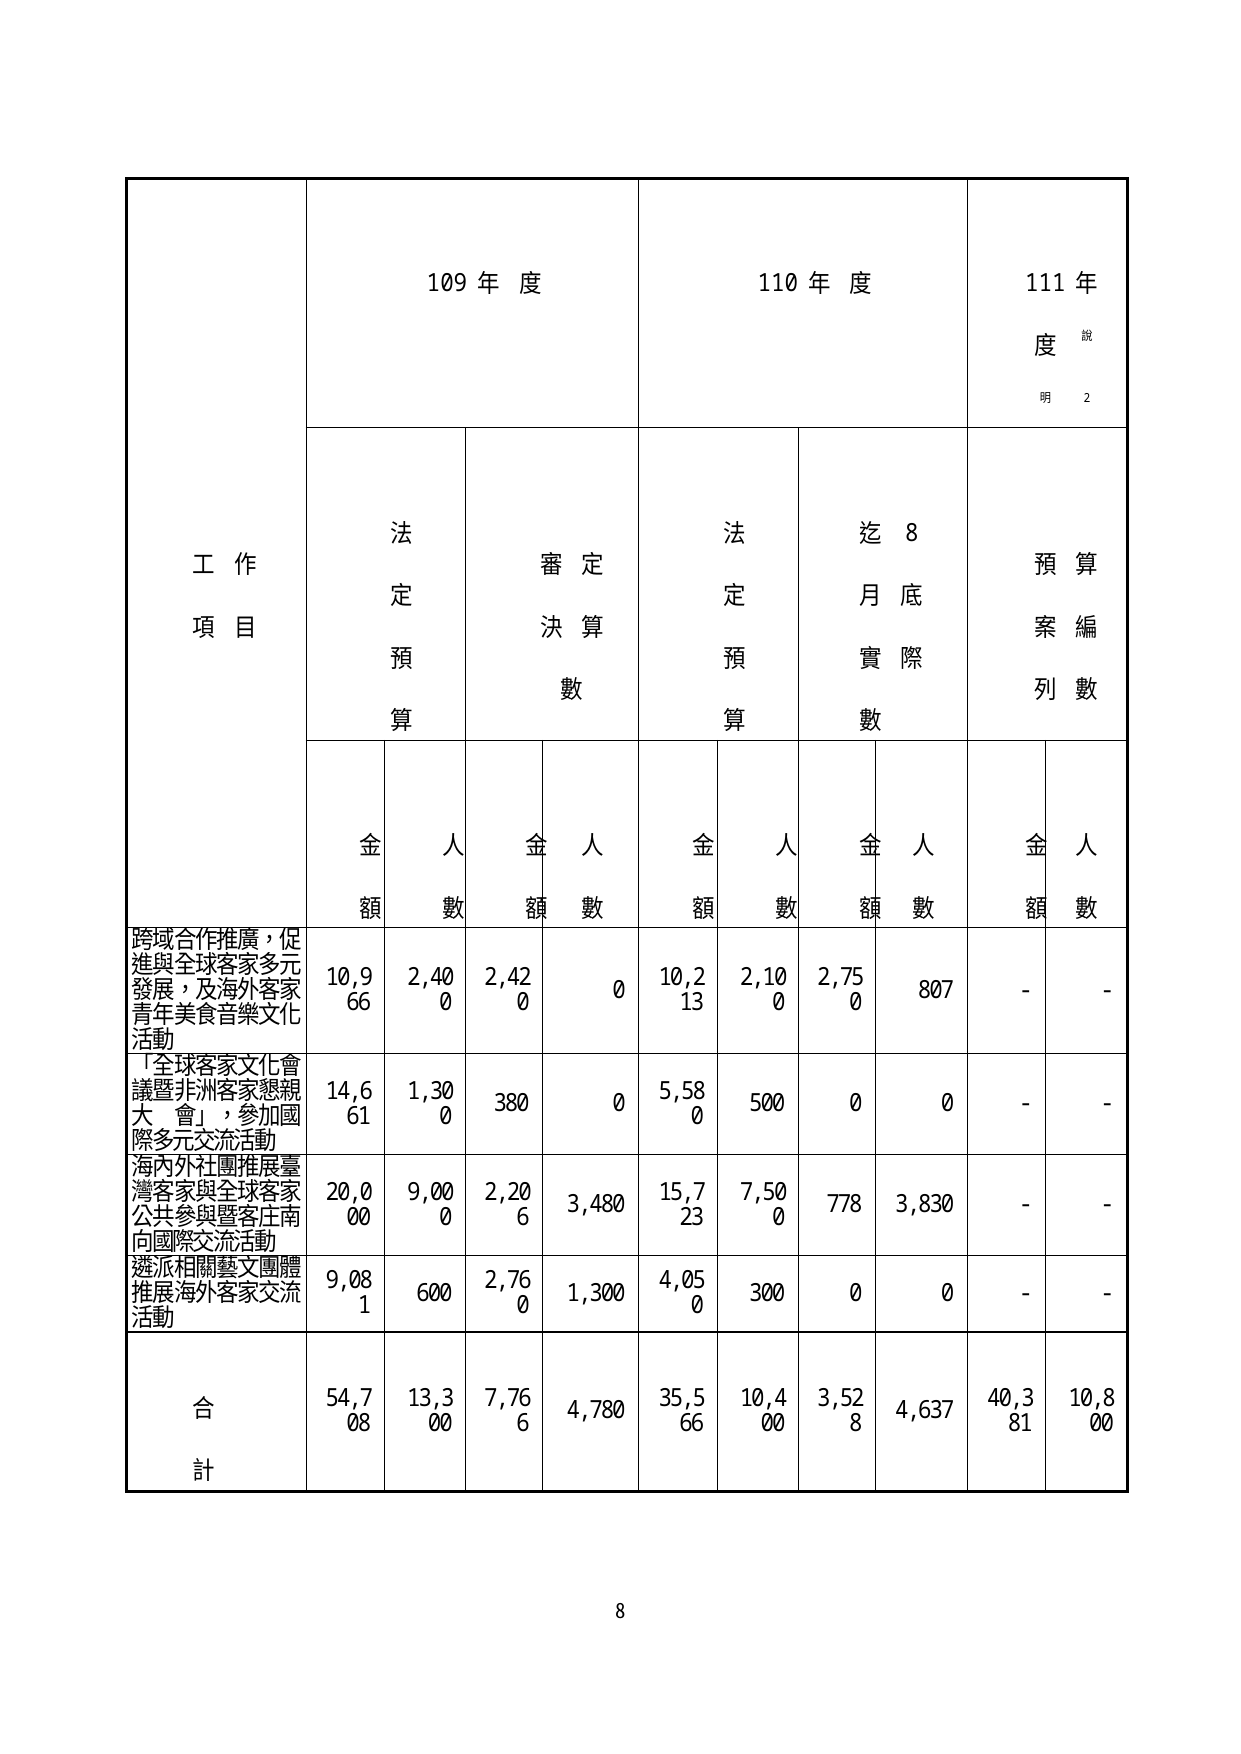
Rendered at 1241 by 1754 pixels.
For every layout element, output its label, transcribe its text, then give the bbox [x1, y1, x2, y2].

table_cell 金額 [968, 741, 1045, 927]
table_cell 2,760 [466, 1256, 542, 1331]
table_cell 1,300 [385, 1054, 465, 1154]
table_cell 4,050 [639, 1256, 717, 1331]
table_cell 人數 [1046, 741, 1126, 927]
table_cell 10,213 [639, 928, 717, 1053]
table_cell 法 定 預 算 [639, 428, 798, 740]
table_cell 40,381 [968, 1333, 1045, 1490]
table_cell 3,528 [799, 1333, 875, 1490]
table_cell - [1046, 1054, 1126, 1154]
table_header 109年度 [307, 180, 638, 427]
table_cell 300 [718, 1256, 798, 1331]
table_cell - [968, 1054, 1045, 1154]
table_cell - [1046, 1155, 1126, 1255]
table_cell 0 [876, 1256, 967, 1331]
table_cell 500 [718, 1054, 798, 1154]
table_cell 13,300 [385, 1333, 465, 1490]
table_cell - [968, 1256, 1045, 1331]
table_cell 人數 [876, 741, 967, 927]
table_cell 審定決算數 [466, 428, 638, 740]
table_cell 跨域合作推廣，促進與全球客家多元發展，及海外客家青年美食音樂文化活動 [128, 928, 306, 1053]
table_cell 7,500 [718, 1155, 798, 1255]
table_cell 0 [543, 928, 638, 1053]
table_cell 迄8月底實際數 [799, 428, 967, 740]
table_cell - [968, 1155, 1045, 1255]
table_cell 金額 [639, 741, 717, 927]
table_cell 2,206 [466, 1155, 542, 1255]
table_cell 4,637 [876, 1333, 967, 1490]
table_cell 9,081 [307, 1256, 384, 1331]
table_cell 2,750 [799, 928, 875, 1053]
table_cell 2,100 [718, 928, 798, 1053]
table_cell 778 [799, 1155, 875, 1255]
table_cell 5,580 [639, 1054, 717, 1154]
table_cell 35,566 [639, 1333, 717, 1490]
table_cell 380 [466, 1054, 542, 1154]
table_cell 2,420 [466, 928, 542, 1053]
table_cell 0 [876, 1054, 967, 1154]
table_cell 807 [876, 928, 967, 1053]
table_header 110年度 [639, 180, 967, 427]
table_cell 人數 [718, 741, 798, 927]
table_cell 4,780 [543, 1333, 638, 1490]
table_cell 遴派相關藝文團體推展海外客家交流活動 [128, 1256, 306, 1331]
table_cell 7,766 [466, 1333, 542, 1490]
table_cell 合 計 [128, 1333, 306, 1490]
table_cell 3,830 [876, 1155, 967, 1255]
table_cell 14,661 [307, 1054, 384, 1154]
table_cell 3,480 [543, 1155, 638, 1255]
table_cell 600 [385, 1256, 465, 1331]
table_cell 金額 [799, 741, 875, 927]
table_cell 0 [799, 1256, 875, 1331]
table_cell 10,966 [307, 928, 384, 1053]
table_cell 人數 [543, 741, 638, 927]
table_cell 54,708 [307, 1333, 384, 1490]
table_header 111年度說明2 [968, 180, 1126, 427]
table_cell - [1046, 1256, 1126, 1331]
table_cell 15,723 [639, 1155, 717, 1255]
table_cell 20,000 [307, 1155, 384, 1255]
table_cell 1,300 [543, 1256, 638, 1331]
table_cell 10,800 [1046, 1333, 1126, 1490]
table_cell - [1046, 928, 1126, 1053]
table_cell 0 [543, 1054, 638, 1154]
table_cell 法 定 預 算 [307, 428, 465, 740]
table_cell 海內外社團推展臺灣客家與全球客家公共參與暨客庄南向國際交流活動 [128, 1155, 306, 1255]
table_header 工作項目 [128, 180, 306, 927]
table_cell 金額 [466, 741, 542, 927]
table_cell 0 [799, 1054, 875, 1154]
table_cell 金額 [307, 741, 384, 927]
table_cell - [968, 928, 1045, 1053]
table_cell 10,400 [718, 1333, 798, 1490]
table_cell 「全球客家文化會議暨非洲客家懇親大 會」，參加國際多元交流活動 [128, 1054, 306, 1154]
table_cell 人數 [385, 741, 465, 927]
table_cell 9,000 [385, 1155, 465, 1255]
table_cell 2,400 [385, 928, 465, 1053]
table_cell 預算案編列數 [968, 428, 1126, 740]
